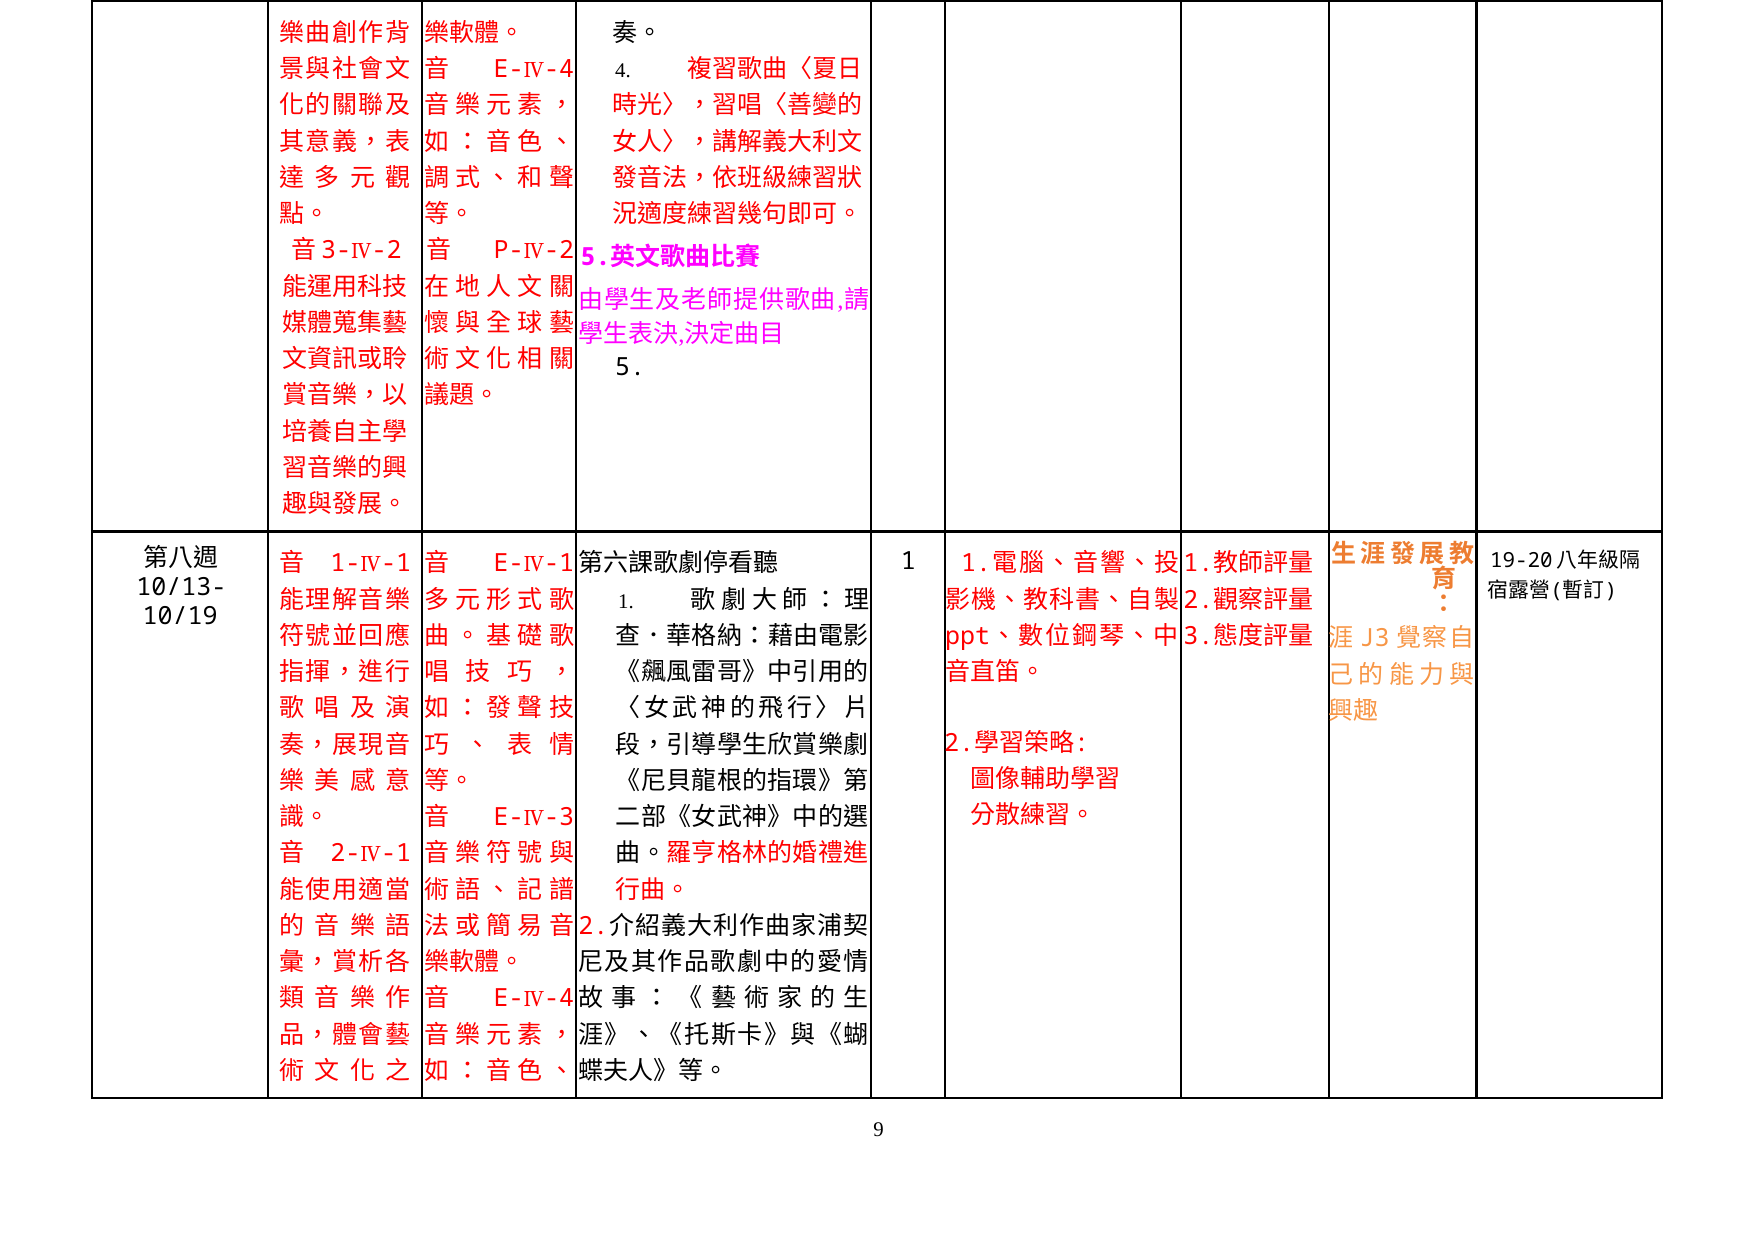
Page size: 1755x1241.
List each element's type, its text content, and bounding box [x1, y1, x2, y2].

table_cell [93, 2, 267, 530]
table_cell 音1-Ⅳ-1 能理解音樂符號並回應指揮，進行歌唱及演奏，展現音樂美感意識。 音2-Ⅳ-1 能使用適當的音樂語彙，賞析各類音樂作品，體會藝術文化之 [269, 533, 421, 1097]
table_cell 音E-Ⅳ-1 多元形式歌曲。基礎歌唱技巧，如：發聲技巧、表情等。 音E-Ⅳ-3 音樂符號與術語、記譜法或簡易音樂軟體。 音E-Ⅳ-4 音樂元素，如：音色、 [423, 533, 575, 1097]
table_cell 第八週 10/13-10/19 [93, 533, 267, 1097]
table_cell 1.電腦、音響、投影機、教科書、自製ppt、數位鋼琴、中音直笛。 2.學習筞略: 圖像輔助學習 分散練習。 [946, 533, 1180, 1097]
table_cell 樂軟體。 音E-Ⅳ-4 音樂元素，如：音色、調式、和聲等。 音P-Ⅳ-2 在地人文關懷與全球藝術文化相關議題。 [423, 2, 575, 530]
table_cell 1.教師評量 2.觀察評量 3.態度評量 [1182, 533, 1328, 1097]
table_cell [1478, 2, 1661, 530]
table_cell 第六課:歌劇停看聽 1.欣賞《威廉．泰爾》歌劇序曲，歌劇作曲家：羅西尼。《費加洛婚禮》序曲，作曲家莫札特。 2.中音直笛複習〈善變的女人〉 中音笛習奏：〈韃靼人舞曲〉，熟悉新指法並進行練習曲習奏。 複習歌曲〈夏日時光〉，習唱〈善變的女人〉，講解義大利文發音法，依班級練習狀況適度練習幾句即可。 5.英文歌曲比賽 由學生及老師提供歌曲,請學生表決,決定曲目 [577, 2, 870, 530]
table_cell [1182, 2, 1328, 530]
table_cell [946, 2, 1180, 530]
table_cell 樂曲創作背景與社會文化的關聯及其意義，表達多元觀點。 音3-Ⅳ-2 能運用科技媒體蒐集藝文資訊或聆賞音樂，以培養自主學習音樂的興趣與發展。 [269, 2, 421, 530]
table_cell [872, 2, 944, 530]
table_cell 第六課歌劇停看聽 歌劇大師：理查．華格納：藉由電影《飆風雷哥》中引用的〈女武神的飛行〉片段，引導學生欣賞樂劇《尼貝龍根的指環》第二部《女武神》中的選曲。羅亨格林的婚禮進行曲。 2.介紹義大利作曲家浦契尼及其作品歌劇中的愛情故事：《藝術家的生涯》、《托斯卡》與《蝴蝶夫人》等。 [577, 533, 870, 1097]
table_cell 1 [872, 533, 944, 1097]
table_cell [1330, 2, 1475, 530]
table_cell 19-20八年級隔宿露營(暫訂) [1478, 533, 1661, 1097]
table_cell 生涯發展教育： 涯J3覺察自己的能力與興趣 [1330, 533, 1475, 1097]
